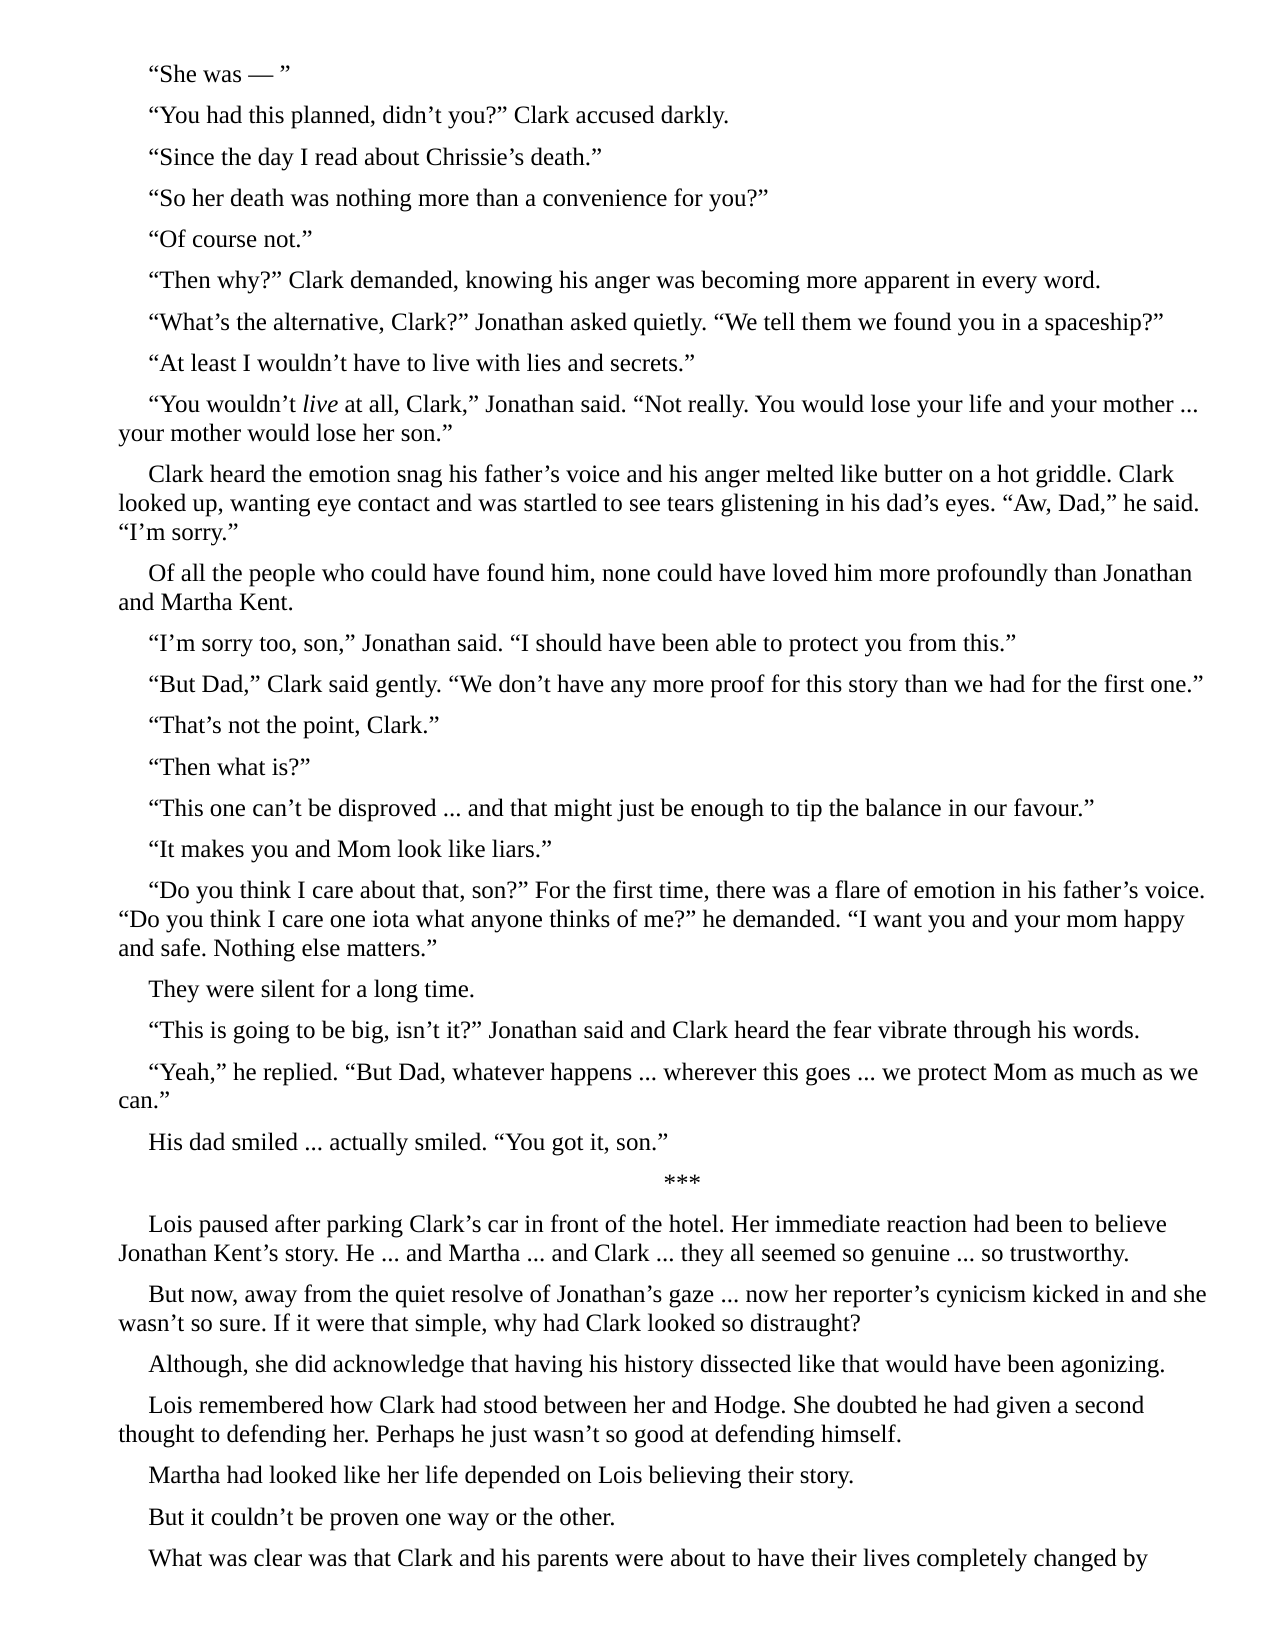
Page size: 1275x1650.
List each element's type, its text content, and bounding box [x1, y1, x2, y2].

text But it couldn’t be proven one way or the other. [118, 1502, 1216, 1530]
text “But Dad,” Clark said gently. “We don’t have any more proof for this story than we had for the first one.” [118, 669, 1216, 698]
text “She was — ” [118, 59, 1216, 88]
text His dad smiled ... actually smiled. “You got it, son.” [118, 1127, 1216, 1155]
text “Then what is?” [118, 752, 1216, 780]
text Of all the people who could have found him, none could have loved him more profoundly than Jonathan and Martha Kent. [118, 558, 1216, 615]
text Lois remembered how Clark had stood between her and Hodge. She doubted he had given a second thought to defending her. Perhaps he just wasn’t so good at defending himself. [118, 1390, 1216, 1448]
text “At least I wouldn’t have to live with lies and secrets.” [118, 348, 1216, 377]
text “I’m sorry too, son,” Jonathan said. “I should have been able to protect you from this.” [118, 628, 1216, 657]
text “This one can’t be disproved ... and that might just be enough to tip the balance in our favour.” [118, 793, 1216, 822]
text “Since the day I read about Chrissie’s death.” [118, 142, 1216, 170]
text Although, she did acknowledge that having his history dissected like that would have been agonizing. [118, 1349, 1216, 1378]
text “You wouldn’t live at all, Clark,” Jonathan said. “Not really. You would lose your life and your mother ... your mother would lose her son.” [118, 389, 1216, 447]
text *** [118, 1168, 1216, 1197]
text “Then why?” Clark demanded, knowing his anger was becoming more apparent in every word. [118, 265, 1216, 294]
text “Yeah,” he replied. “But Dad, whatever happens ... wherever this goes ... we protect Mom as much as we can.” [118, 1057, 1216, 1114]
text Clark heard the emotion snag his father’s voice and his anger melted like butter on a hot griddle. Clark looked up, wanting eye contact and was startled to see tears glistening in his dad’s eyes. “Aw, Dad,” he said. “I’m sorry.” [118, 459, 1216, 545]
text “Do you think I care about that, son?” For the first time, there was a flare of emotion in his father’s voice. “Do you think I care one iota what anyone thinks of me?” he demanded. “I want you and your mom happy and safe. Nothing else matters.” [118, 875, 1216, 962]
text “This is going to be big, isn’t it?” Jonathan said and Clark heard the fear vibrate through his words. [118, 1015, 1216, 1044]
text “What’s the alternative, Clark?” Jonathan asked quietly. “We tell them we found you in a spaceship?” [118, 307, 1216, 335]
text “Of course not.” [118, 224, 1216, 253]
text But now, away from the quiet resolve of Jonathan’s gaze ... now her reporter’s cynicism kicked in and she wasn’t so sure. If it were that simple, why had Clark looked so distraught? [118, 1279, 1216, 1337]
text “So her death was nothing more than a convenience for you?” [118, 183, 1216, 212]
text “You had this planned, didn’t you?” Clark accused darkly. [118, 100, 1216, 129]
text “It makes you and Mom look like liars.” [118, 834, 1216, 863]
text What was clear was that Clark and his parents were about to have their lives completely changed by [118, 1543, 1216, 1572]
text Lois paused after parking Clark’s car in front of the hotel. Her immediate reaction had been to believe Jonathan Kent’s story. He ... and Martha ... and Clark ... they all seemed so genuine ... so trustworthy. [118, 1209, 1216, 1267]
text They were silent for a long time. [118, 974, 1216, 1003]
text Martha had looked like her life depended on Lois believing their story. [118, 1460, 1216, 1489]
text “That’s not the point, Clark.” [118, 710, 1216, 739]
